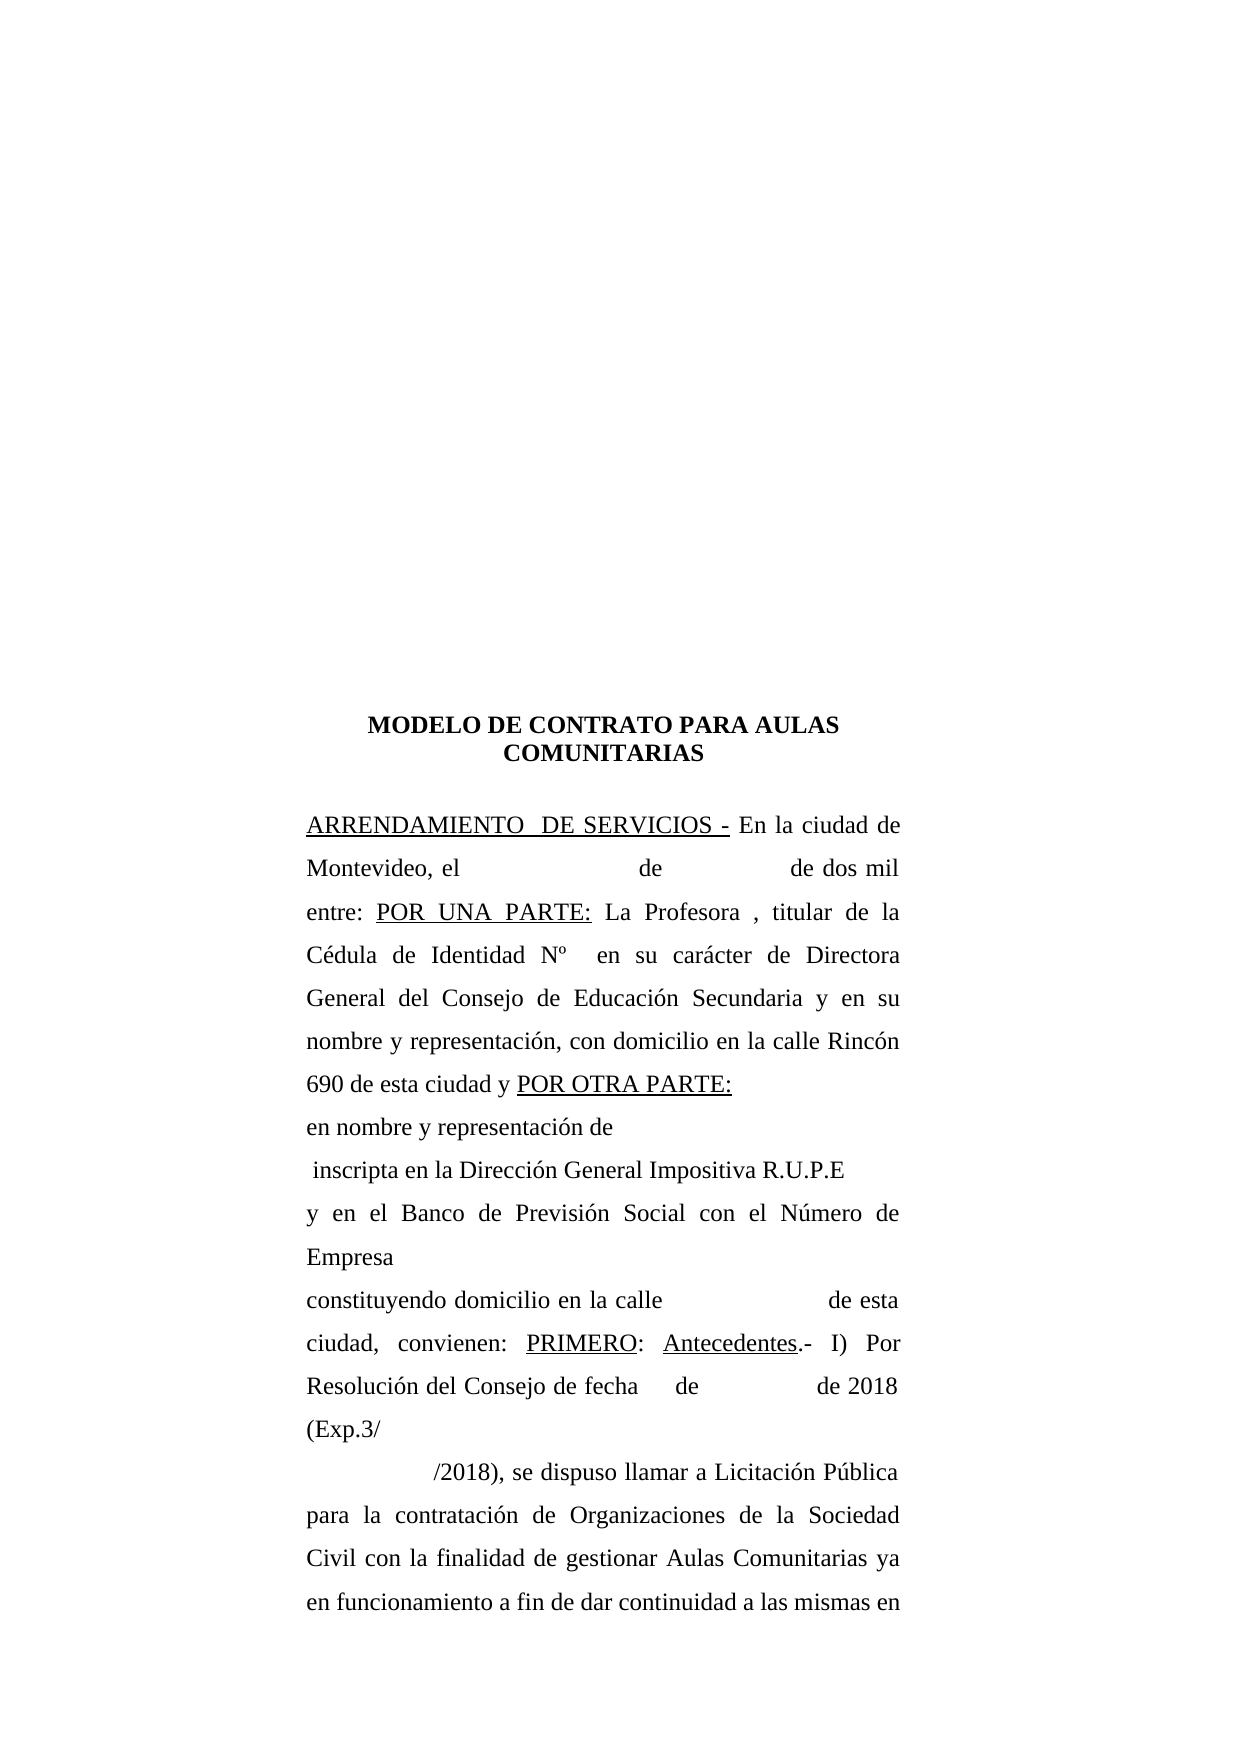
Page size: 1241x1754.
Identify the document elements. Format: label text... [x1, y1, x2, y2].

text en nombre y representación de [306, 1112, 901, 1141]
text MODELO DE CONTRATO PARA AULAS COMUNITARIAS [306, 710, 901, 767]
text ARRENDAMIENTO DE SERVICIOS - En la ciudad de Montevideo, el de de dos mil entre: POR UNA PARTE: La Profesora , titular de la Cédula de Identidad Nº en su carácter de Directora General del Consejo de Educación Secundaria y en su nombre y representación, con domicilio en la calle Rincón 690 de esta ciudad y POR OTRA PARTE: [306, 810, 901, 1098]
text constituyendo domicilio en la calle de esta ciudad, convienen: PRIMERO: Antecedentes.- I) Por Resolución del Consejo de fecha de de 2018 (Exp.3/ [306, 1285, 901, 1443]
text inscripta en la Dirección General Impositiva R.U.P.E [306, 1155, 901, 1184]
text /2018), se dispuso llamar a Licitación Pública para la contratación de Organizaciones de la Sociedad Civil con la finalidad de gestionar Aulas Comunitarias ya en funcionamiento a fin de dar continuidad a las mismas en [306, 1457, 901, 1615]
text y en el Banco de Previsión Social con el Número de Empresa [306, 1198, 901, 1270]
